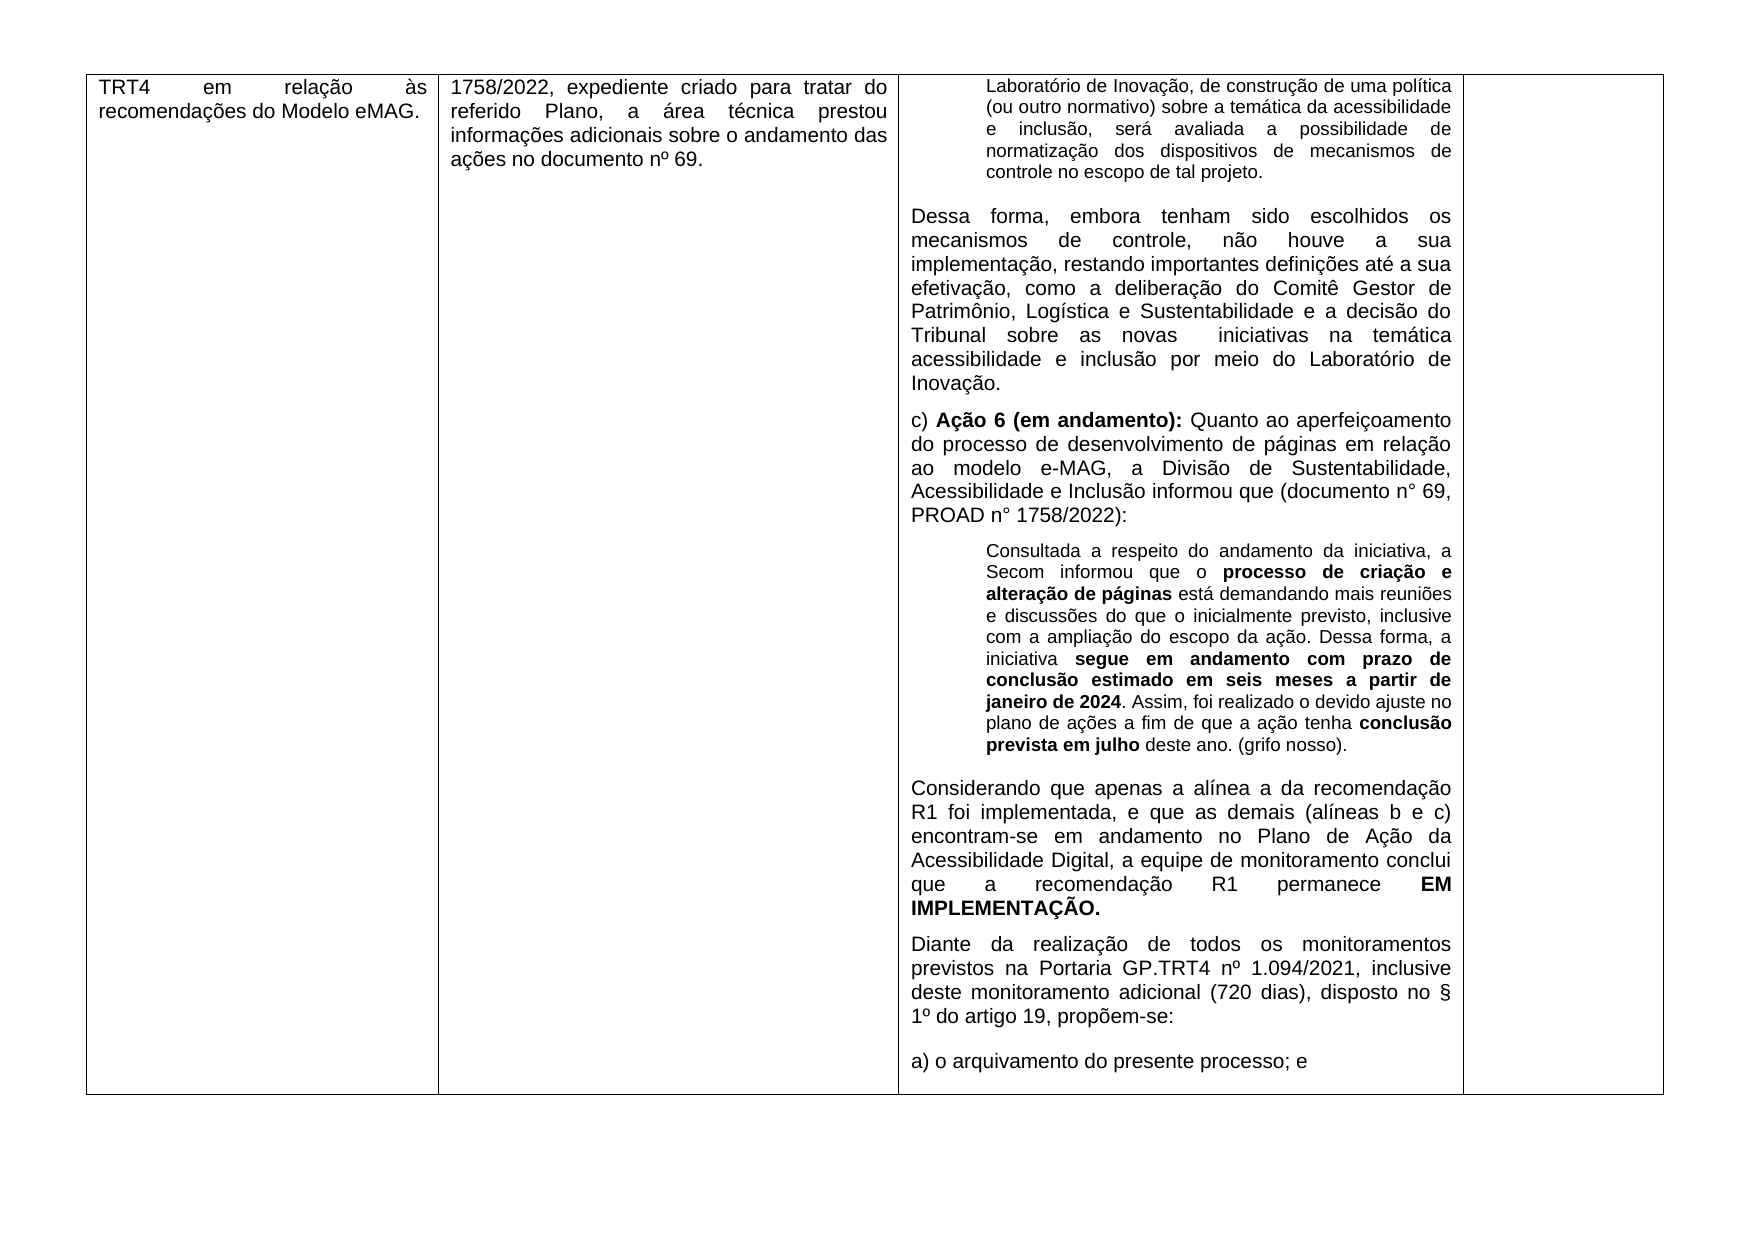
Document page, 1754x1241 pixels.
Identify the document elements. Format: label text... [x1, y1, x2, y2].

table_cell [1464, 75, 1663, 1094]
table_cell 1758/2022, expediente criado para tratar do referido Plano, a área técnica prestou informações adicionais sobre o andamento das ações no documento nº 69. [439, 75, 898, 1094]
table_cell TRT4 em relação às recomendações do Modelo eMAG. [87, 75, 438, 1094]
table_cell Laboratório de Inovação, de construção de uma política (ou outro normativo) sobre a temática da acessibilidade e inclusão, será avaliada a possibilidade de normatização dos dispositivos de mecanismos de controle no escopo de tal projeto. Dessa forma, embora tenham sido escolhidos os mecanismos de controle, não houve a sua implementação, restando importantes definições até a sua efetivação, como a deliberação do Comitê Gestor de Patrimônio, Logística e Sustentabilidade e a decisão do Tribunal sobre as novas iniciativas na temática acessibilidade e inclusão por meio do Laboratório de Inovação. c) Ação 6 (em andamento): Quanto ao aperfeiçoamento do processo de desenvolvimento de páginas em relação ao modelo e-MAG, a Divisão de Sustentabilidade, Acessibilidade e Inclusão informou que (documento n° 69, PROAD n° 1758/2022): Consultada a respeito do andamento da iniciativa, a Secom informou que o processo de criação e alteração de páginas está demandando mais reuniões e discussões do que o inicialmente previsto, inclusive com a ampliação do escopo da ação. Dessa forma, a iniciativa segue em andamento com prazo de conclusão estimado em seis meses a partir de janeiro de 2024. Assim, foi realizado o devido ajuste no plano de ações a fim de que a ação tenha conclusão prevista em julho deste ano. (grifo nosso). Considerando que apenas a alínea a da recomendação R1 foi implementada, e que as demais (alíneas b e c) encontram-se em andamento no Plano de Ação da Acessibilidade Digital, a equipe de monitoramento conclui que a recomendação R1 permanece EM IMPLEMENTAÇÃO. Diante da realização de todos os monitoramentos previstos na Portaria GP.TRT4 nº 1.094/2021, inclusive deste monitoramento adicional (720 dias), disposto no § 1º do artigo 19, propõem-se: a) o arquivamento do presente processo; e [899, 75, 1463, 1094]
